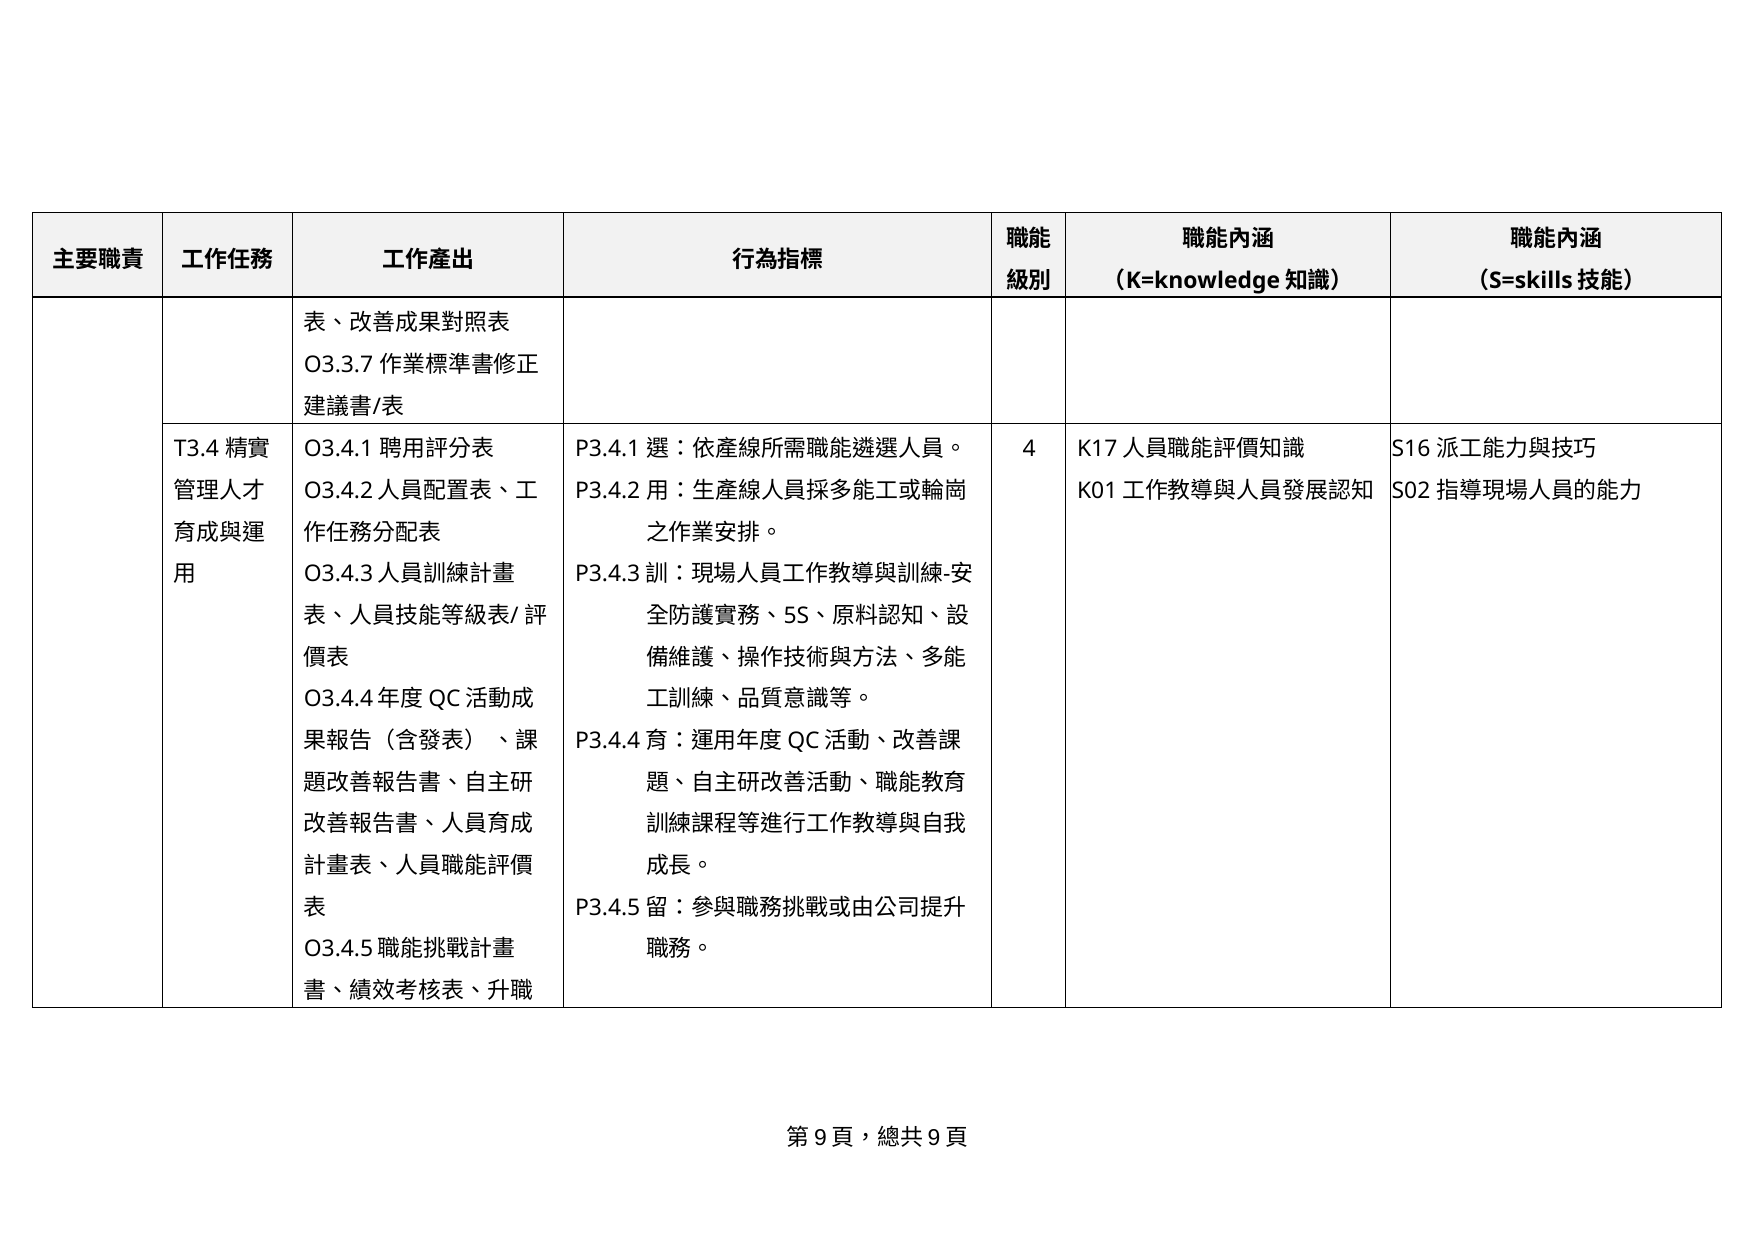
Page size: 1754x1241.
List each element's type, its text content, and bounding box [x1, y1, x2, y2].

table_header 工作任務 [163, 213, 292, 296]
table_cell T3.4 精實管理人才育成與運用 [163, 424, 292, 1007]
table_header 主要職責 [33, 213, 162, 296]
table_cell [163, 298, 292, 422]
table_header 行為指標 [564, 213, 991, 296]
table_cell S16 派工能力與技巧 S02 指導現場人員的能力 [1391, 424, 1721, 1007]
table_cell O3.4.1 聘用評分表 O3.4.2人員配置表、工作任務分配表 O3.4.3人員訓練計畫表、人員技能等級表/ 評價表 O3.4.4年度QC活動成果報告（含發表） 、課題改善報告書、自主研改善報告書、人員育成計畫表、人員職能評價表 O3.4.5職能挑戰計畫書、績效考核表、升職 [293, 424, 563, 1007]
table_cell K17人員職能評價知識 K01工作教導與人員發展認知 [1066, 424, 1390, 1007]
table_cell [564, 298, 991, 422]
table_header 職能內涵 （S=skills技能） [1391, 213, 1721, 296]
table_cell [992, 298, 1065, 422]
table_cell [1391, 298, 1721, 422]
table_cell 表、改善成果對照表 O3.3.7 作業標準書修正建議書/表 [293, 298, 563, 422]
table_cell 4 [992, 424, 1065, 1007]
table_cell P3.4.1 選：依產線所需職能遴選人員。 P3.4.2 用：生產線人員採多能工或輪崗之作業安排。 P3.4.3訓：現場人員工作教導與訓練-安全防護實務、5S、原料認知、設備維護、操作技術與方法、多能工訓練、品質意識等。 P3.4.4育：運用年度QC活動、改善課題、自主研改善活動、職能教育訓練課程等進行工作教導與自我成長。 P3.4.5留：參與職務挑戰或由公司提升職務。 [564, 424, 991, 1007]
table_header 職能內涵 （K=knowledge知識） [1066, 213, 1390, 296]
table_header 工作產出 [293, 213, 563, 296]
table_cell [1066, 298, 1390, 422]
table_header 職能 級別 [992, 213, 1065, 296]
table_cell [33, 298, 162, 1007]
